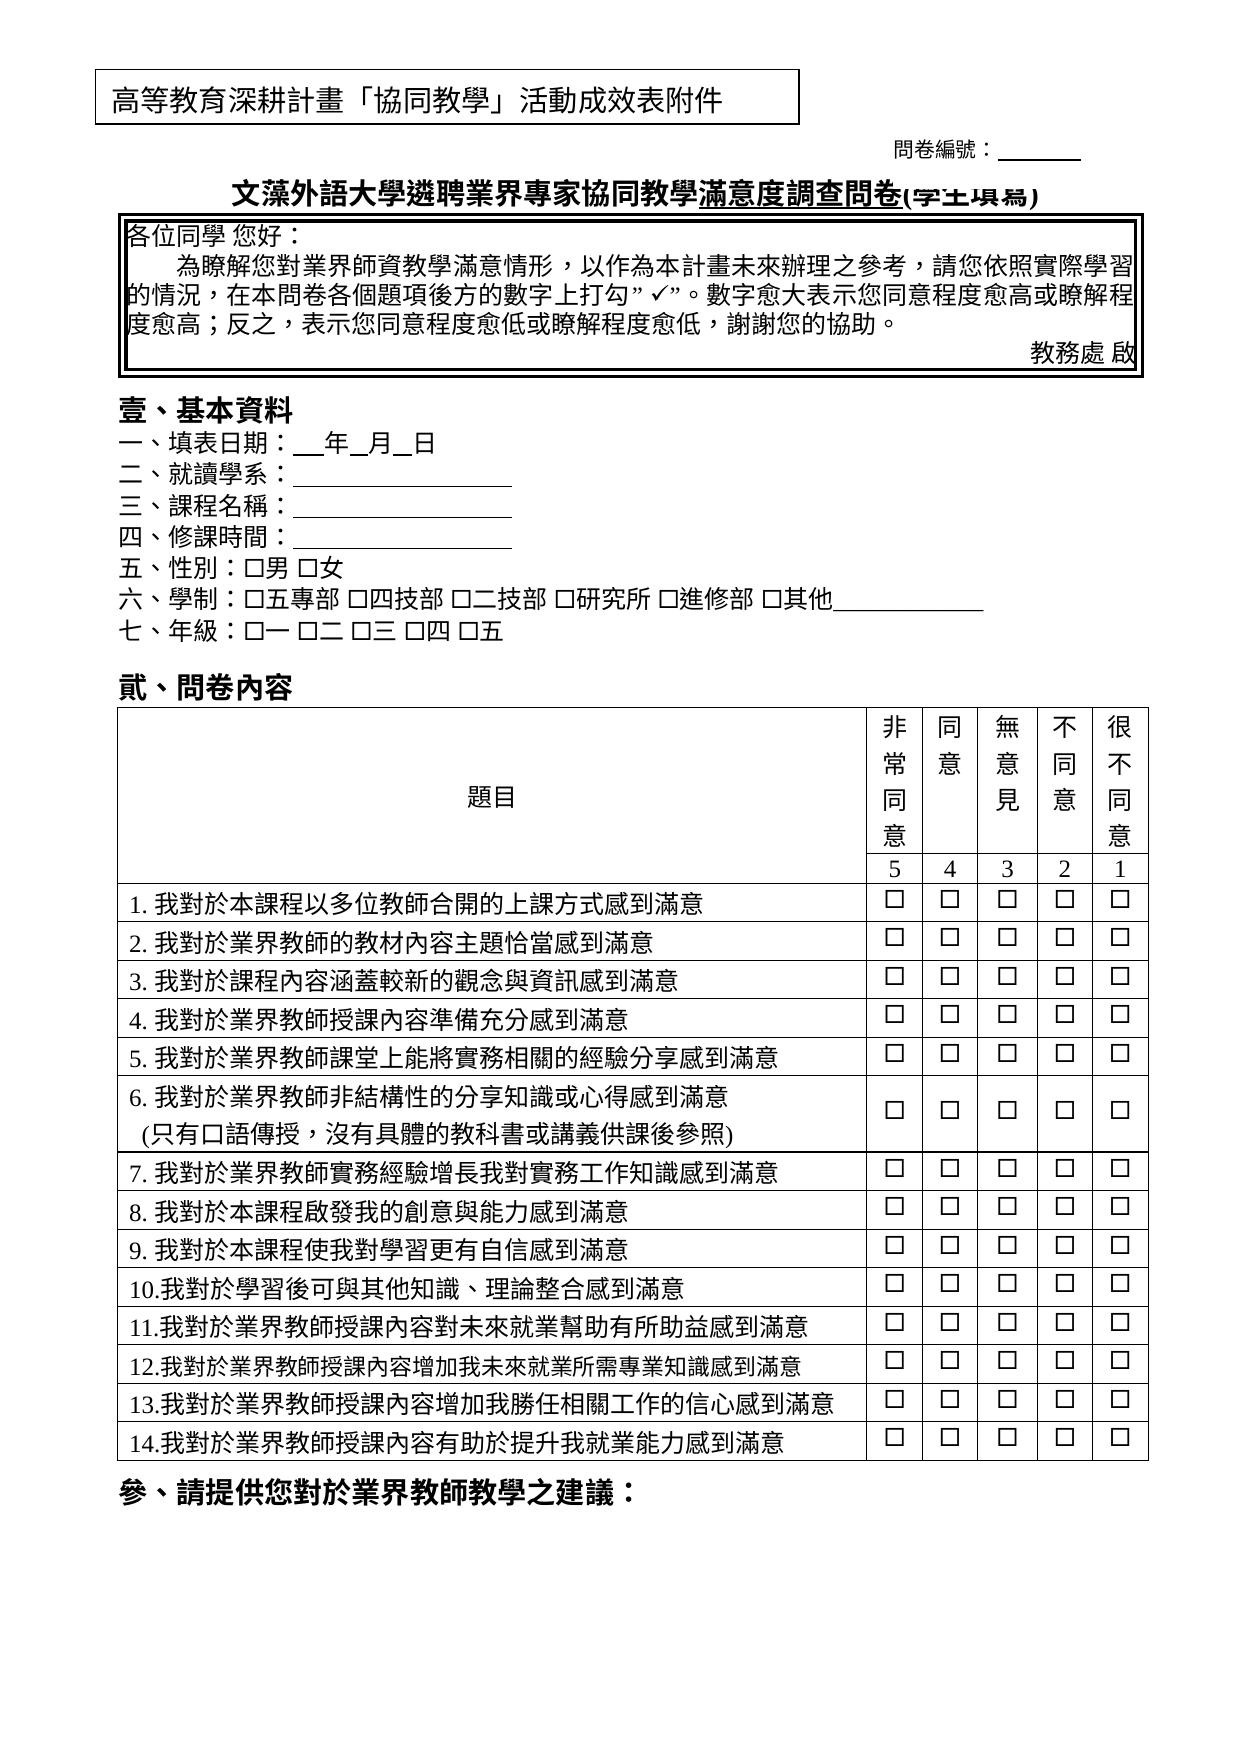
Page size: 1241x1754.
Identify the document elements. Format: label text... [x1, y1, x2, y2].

table_cell  [923, 1307, 977, 1344]
table_cell 9. 我對於本課程使我對學習更有自信感到滿意 [118, 1230, 866, 1267]
table_cell  [923, 1076, 977, 1151]
table_header 題目 [118, 708, 866, 883]
table_cell  [867, 961, 922, 998]
table_cell  [867, 922, 922, 960]
text 三、課程名稱： [118, 490, 1125, 521]
table_cell  [1093, 1076, 1148, 1151]
text 二、就讀學系： [118, 459, 1125, 490]
table_cell  [1093, 1307, 1148, 1344]
table_cell  [1093, 1345, 1148, 1383]
table_cell  [978, 999, 1037, 1037]
text 問卷編號： [893, 133, 1118, 163]
table_cell 1 [1093, 854, 1148, 883]
table_cell  [867, 1268, 922, 1306]
table_cell  [1093, 961, 1148, 998]
text 七、年級：一 二 三 四 五 [118, 615, 1125, 646]
table_cell  [978, 1153, 1037, 1190]
table_cell  [978, 1230, 1037, 1267]
table_cell  [1093, 1153, 1148, 1190]
table_cell  [978, 1307, 1037, 1344]
table_cell 13.我對於業界教師授課內容增加我勝任相關工作的信心感到滿意 [118, 1384, 866, 1421]
table_cell  [1038, 1153, 1092, 1190]
table_cell 5. 我對於業界教師課堂上能將實務相關的經驗分享感到滿意 [118, 1038, 866, 1075]
table_cell  [867, 1038, 922, 1075]
table_cell  [923, 1345, 977, 1383]
table_cell 12.我對於業界教師授課內容增加我未來就業所需專業知識感到滿意 [118, 1345, 866, 1383]
text 六、學制：五專部 四技部 二技部 研究所 進修部 其他____________ [118, 584, 1125, 615]
table_header 很不同意 [1093, 708, 1148, 853]
table_cell  [1093, 922, 1148, 960]
table_cell  [1038, 1191, 1092, 1228]
table_cell  [1038, 1038, 1092, 1075]
text 貮、問卷內容 [118, 665, 1125, 707]
table_cell  [978, 1345, 1037, 1383]
table_cell  [923, 884, 977, 921]
table_cell 14.我對於業界教師授課內容有助於提升我就業能力感到滿意 [118, 1422, 866, 1460]
table_cell 2. 我對於業界教師的教材內容主題恰當感到滿意 [118, 922, 866, 960]
table_cell  [1038, 1076, 1092, 1151]
text 四、修課時間： [118, 521, 1125, 553]
table_cell  [1093, 1230, 1148, 1267]
table_cell  [923, 999, 977, 1037]
table_cell  [1093, 1038, 1148, 1075]
table_cell  [978, 1076, 1037, 1151]
table_cell 6. 我對於業界教師非結構性的分享知識或心得感到滿意 (只有口語傳授，沒有具體的教科書或講義供課後參照) [118, 1076, 866, 1151]
table_cell 10.我對於學習後可與其他知識、理論整合感到滿意 [118, 1268, 866, 1306]
table_cell  [978, 1038, 1037, 1075]
table_header 同意 [923, 708, 977, 853]
table_cell  [867, 1384, 922, 1421]
table_cell  [1093, 1191, 1148, 1228]
table_cell  [978, 1422, 1037, 1460]
text 參、請提供您對於業界教師教學之建議： [118, 1470, 1125, 1512]
table_cell  [978, 1268, 1037, 1306]
table_cell  [867, 1307, 922, 1344]
table_cell  [923, 1191, 977, 1228]
table_cell  [1038, 1268, 1092, 1306]
table_cell  [923, 1153, 977, 1190]
table_cell  [923, 961, 977, 998]
table_cell  [1093, 1422, 1148, 1460]
text 一、填表日期： 年 月 日 [118, 428, 1125, 459]
table_cell  [923, 1384, 977, 1421]
table_cell 7. 我對於業界教師實務經驗增長我對實務工作知識感到滿意 [118, 1153, 866, 1190]
table_cell 11.我對於業界教師授課內容對未來就業幫助有所助益感到滿意 [118, 1307, 866, 1344]
table_cell  [1093, 999, 1148, 1037]
table_cell  [1093, 1268, 1148, 1306]
table_cell  [1093, 1384, 1148, 1421]
table_cell  [867, 1345, 922, 1383]
table_header 非常同意 [867, 708, 922, 853]
table_header 各位同學 您好： 為瞭解您對業界師資教學滿意情形，以作為本計畫未來辦理之參考，請您依照實際學習的情況，在本問卷各個題項後方的數字上打勾” ”。數字愈大表示您同意程度愈高或瞭解程度愈高；反之，表示您同意程度愈低或瞭解程度愈低，謝謝您的協助。 教務處 啟 [123, 216, 1139, 368]
table_cell 5 [867, 854, 922, 883]
table_cell  [978, 1191, 1037, 1228]
table_cell  [978, 884, 1037, 921]
table_cell  [867, 1230, 922, 1267]
table_cell 2 [1038, 854, 1092, 883]
table_cell  [978, 922, 1037, 960]
table_cell  [1038, 961, 1092, 998]
table_cell 3. 我對於課程內容涵蓋較新的觀念與資訊感到滿意 [118, 961, 866, 998]
table_cell  [1093, 884, 1148, 921]
table_cell  [867, 1076, 922, 1151]
table_cell  [1038, 1307, 1092, 1344]
table_header 無意見 [978, 708, 1037, 853]
table_cell  [1038, 1230, 1092, 1267]
table_cell 4 [923, 854, 977, 883]
table_cell 8. 我對於本課程啟發我的創意與能力感到滿意 [118, 1191, 866, 1228]
text 壹、基本資料 [118, 396, 1125, 428]
table_header 不同意 [1038, 708, 1092, 853]
table_cell 3 [978, 854, 1037, 883]
table_cell  [867, 884, 922, 921]
table_cell  [867, 999, 922, 1037]
table_cell  [867, 1422, 922, 1460]
text 五、性別：男 女 [118, 553, 1125, 584]
text 文藻外語大學遴聘業界專家協同教學滿意度調查問卷(學生填寫) [118, 163, 1125, 213]
table_cell  [1038, 1422, 1092, 1460]
table_cell  [923, 1422, 977, 1460]
table_cell 1. 我對於本課程以多位教師合開的上課方式感到滿意 [118, 884, 866, 921]
table_cell  [1038, 999, 1092, 1037]
table_cell  [978, 1384, 1037, 1421]
table_cell  [867, 1191, 922, 1228]
table_cell  [923, 1038, 977, 1075]
table_cell 4. 我對於業界教師授課內容準備充分感到滿意 [118, 999, 866, 1037]
table_cell  [923, 922, 977, 960]
table_cell  [923, 1268, 977, 1306]
table_cell  [867, 1153, 922, 1190]
table_cell  [923, 1230, 977, 1267]
table_cell  [978, 961, 1037, 998]
table_cell  [1038, 1345, 1092, 1383]
table_cell  [1038, 922, 1092, 960]
table_cell  [1038, 1384, 1092, 1421]
table_cell  [1038, 884, 1092, 921]
